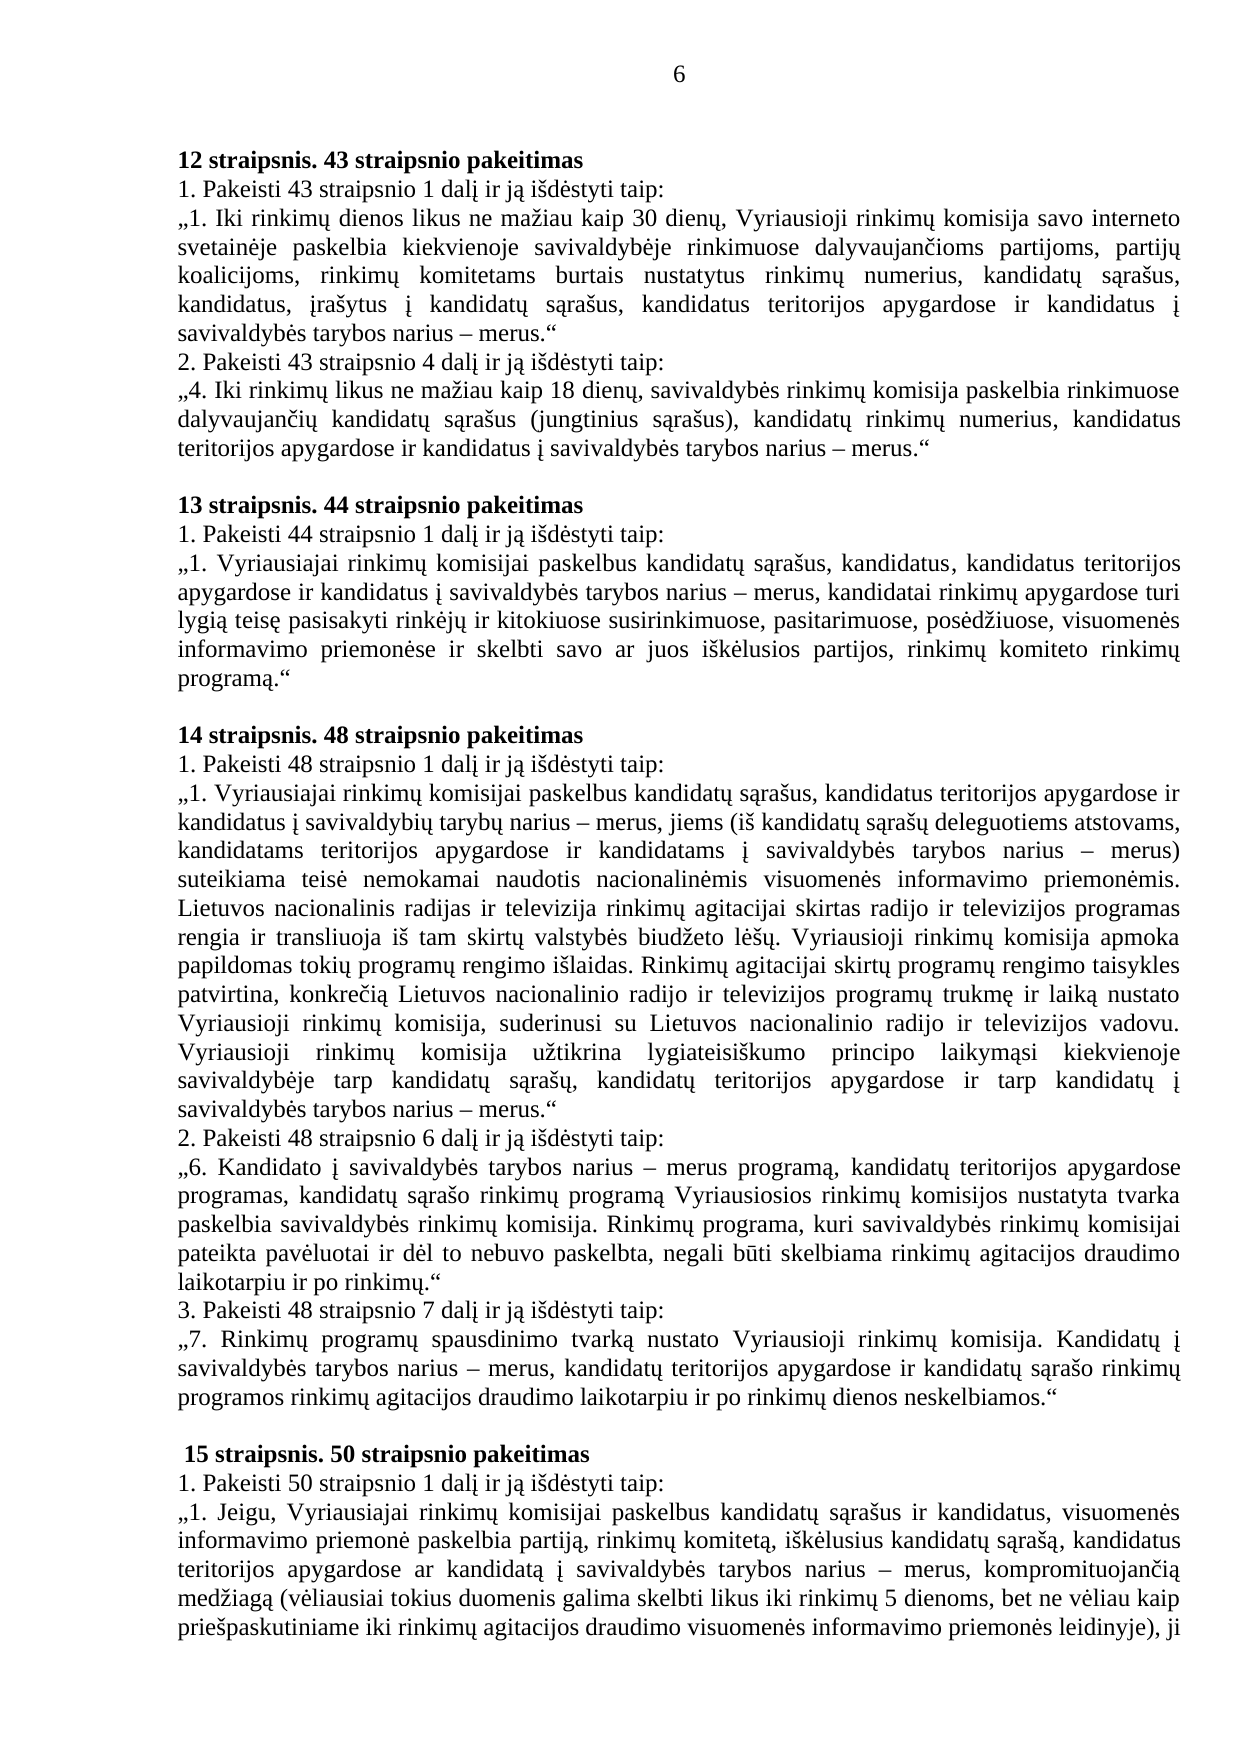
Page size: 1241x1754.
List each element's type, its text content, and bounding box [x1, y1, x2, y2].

text „1. Jeigu, Vyriausiajai rinkimų komisijai paskelbus kandidatų sąrašus ir kandidatus, visuomenės informavimo priemonė paskelbia partiją, rinkimų komitetą, iškėlusius kandidatų sąrašą, kandidatus teritorijos apygardose ar kandidatą į savivaldybės tarybos narius – merus, kompromituojančią medžiagą (vėliausiai tokius duomenis galima skelbti likus iki rinkimų 5 dienoms, bet ne vėliau kaip priešpaskutiniame iki rinkimų agitacijos draudimo visuomenės informavimo priemonės leidinyje), ji [177, 1497, 1181, 1640]
text „7. Rinkimų programų spausdinimo tvarką nustato Vyriausioji rinkimų komisija. Kandidatų į savivaldybės tarybos narius – merus, kandidatų teritorijos apygardose ir kandidatų sąrašo rinkimų programos rinkimų agitacijos draudimo laikotarpiu ir po rinkimų dienos neskelbiamos.“ [177, 1324, 1181, 1410]
text 13 straipsnis. 44 straipsnio pakeitimas [177, 490, 1181, 519]
text 1. Pakeisti 48 straipsnio 1 dalį ir ją išdėstyti taip: [177, 749, 1181, 778]
text „6. Kandidato į savivaldybės tarybos narius – merus programą, kandidatų teritorijos apygardose programas, kandidatų sąrašo rinkimų programą Vyriausiosios rinkimų komisijos nustatyta tvarka paskelbia savivaldybės rinkimų komisija. Rinkimų programa, kuri savivaldybės rinkimų komisijai pateikta pavėluotai ir dėl to nebuvo paskelbta, negali būti skelbiama rinkimų agitacijos draudimo laikotarpiu ir po rinkimų.“ [177, 1152, 1181, 1295]
text 14 straipsnis. 48 straipsnio pakeitimas [177, 720, 1181, 749]
text 2. Pakeisti 48 straipsnio 6 dalį ir ją išdėstyti taip: [177, 1123, 1181, 1152]
text „4. Iki rinkimų likus ne mažiau kaip 18 dienų, savivaldybės rinkimų komisija paskelbia rinkimuose dalyvaujančių kandidatų sąrašus (jungtinius sąrašus), kandidatų rinkimų numerius, kandidatus teritorijos apygardose ir kandidatus į savivaldybės tarybos narius – merus.“ [177, 375, 1181, 462]
text 15 straipsnis. 50 straipsnio pakeitimas [177, 1439, 1181, 1468]
text 12 straipsnis. 43 straipsnio pakeitimas [177, 145, 1181, 174]
text 3. Pakeisti 48 straipsnio 7 dalį ir ją išdėstyti taip: [177, 1295, 1181, 1324]
text „1. Vyriausiajai rinkimų komisijai paskelbus kandidatų sąrašus, kandidatus teritorijos apygardose ir kandidatus į savivaldybių tarybų narius – merus, jiems (iš kandidatų sąrašų deleguotiems atstovams, kandidatams teritorijos apygardose ir kandidatams į savivaldybės tarybos narius – merus) suteikiama teisė nemokamai naudotis nacionalinėmis visuomenės informavimo priemonėmis. Lietuvos nacionalinis radijas ir televizija rinkimų agitacijai skirtas radijo ir televizijos programas rengia ir transliuoja iš tam skirtų valstybės biudžeto lėšų. Vyriausioji rinkimų komisija apmoka papildomas tokių programų rengimo išlaidas. Rinkimų agitacijai skirtų programų rengimo taisykles patvirtina, konkrečią Lietuvos nacionalinio radijo ir televizijos programų trukmę ir laiką nustato Vyriausioji rinkimų komisija, suderinusi su Lietuvos nacionalinio radijo ir televizijos vadovu. Vyriausioji rinkimų komisija užtikrina lygiateisiškumo principo laikymąsi kiekvienoje savivaldybėje tarp kandidatų sąrašų, kandidatų teritorijos apygardose ir tarp kandidatų į savivaldybės tarybos narius – merus.“ [177, 778, 1181, 1123]
text 1. Pakeisti 50 straipsnio 1 dalį ir ją išdėstyti taip: [177, 1468, 1181, 1497]
text 2. Pakeisti 43 straipsnio 4 dalį ir ją išdėstyti taip: [177, 347, 1181, 375]
text „1. Iki rinkimų dienos likus ne mažiau kaip 30 dienų, Vyriausioji rinkimų komisija savo interneto svetainėje paskelbia kiekvienoje savivaldybėje rinkimuose dalyvaujančioms partijoms, partijų koalicijoms, rinkimų komitetams burtais nustatytus rinkimų numerius, kandidatų sąrašus, kandidatus, įrašytus į kandidatų sąrašus, kandidatus teritorijos apygardose ir kandidatus į savivaldybės tarybos narius – merus.“ [177, 203, 1181, 347]
text 1. Pakeisti 44 straipsnio 1 dalį ir ją išdėstyti taip: [177, 519, 1181, 548]
text 1. Pakeisti 43 straipsnio 1 dalį ir ją išdėstyti taip: [177, 174, 1181, 203]
text „1. Vyriausiajai rinkimų komisijai paskelbus kandidatų sąrašus, kandidatus, kandidatus teritorijos apygardose ir kandidatus į savivaldybės tarybos narius – merus, kandidatai rinkimų apygardose turi lygią teisę pasisakyti rinkėjų ir kitokiuose susirinkimuose, pasitarimuose, posėdžiuose, visuomenės informavimo priemonėse ir skelbti savo ar juos iškėlusios partijos, rinkimų komiteto rinkimų programą.“ [177, 548, 1181, 692]
